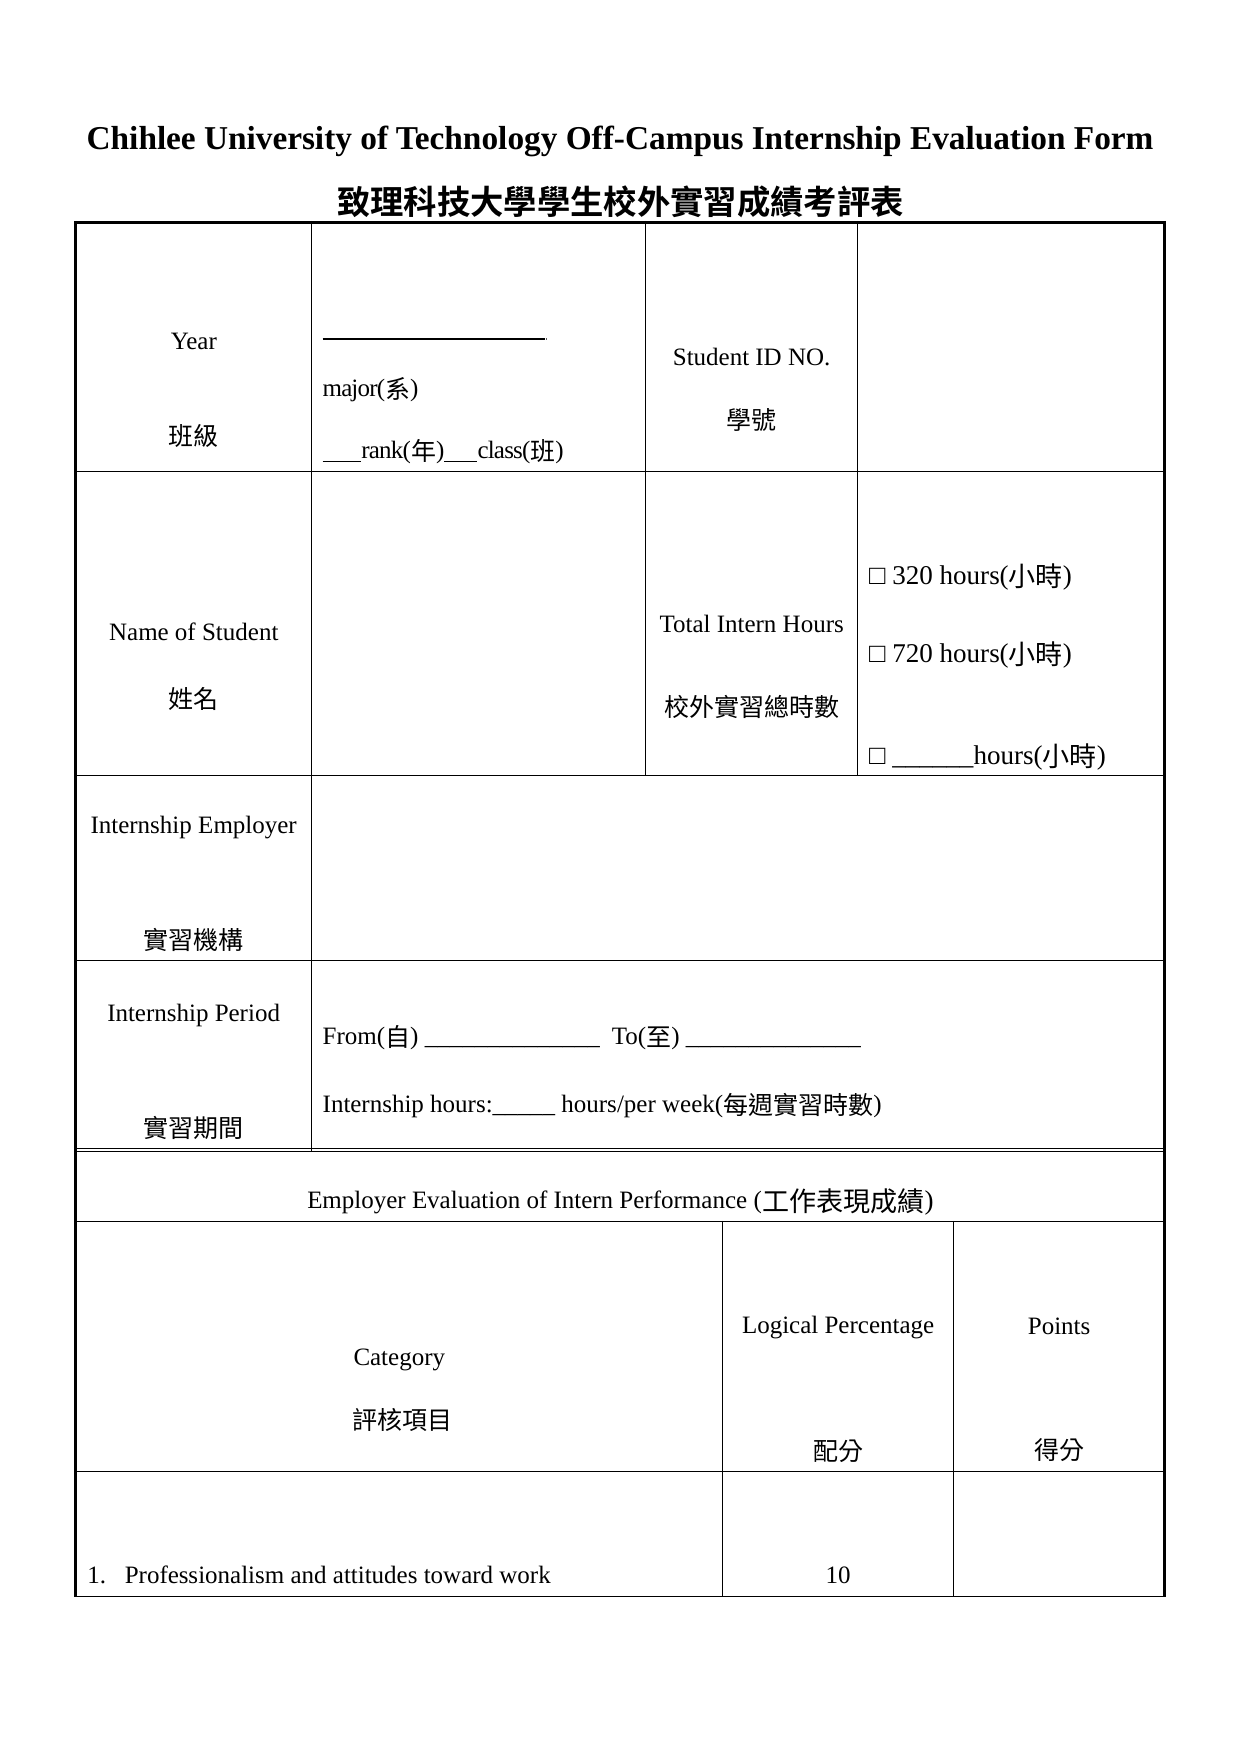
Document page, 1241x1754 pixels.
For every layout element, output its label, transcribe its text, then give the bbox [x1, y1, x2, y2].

table_cell [312, 472, 645, 775]
text 致理科技大學學生校外實習成績考評表 [75, 158, 1165, 221]
table_cell Internship Employer 實習機構 [77, 776, 311, 960]
table_cell 10 [723, 1472, 953, 1596]
text Chihlee University of Technology Off-Campus Internship Evaluation Form [75, 96, 1165, 158]
table_cell Points 得分 [954, 1222, 1163, 1471]
table_cell □ 320 hours(小時) □ 720 hours(小時) □ ______hours(小時) [858, 472, 1163, 775]
table_cell Total Intern Hours 校外實習總時數 [646, 472, 857, 775]
table_cell Name of Student 姓名 [77, 472, 311, 775]
table_cell Logical Percentage 配分 [723, 1222, 953, 1471]
table_cell [312, 776, 1163, 960]
table_header Year 班級 [77, 224, 311, 471]
table_cell [954, 1472, 1163, 1596]
table_cell Internship Period 實習期間 [77, 961, 311, 1148]
table_header Student ID NO. 學號 [646, 224, 857, 471]
table_header [858, 224, 1163, 471]
table_cell Category 評核項目 [77, 1222, 722, 1471]
table_cell Employer Evaluation of Intern Performance (工作表現成績) [77, 1152, 1163, 1221]
table_header major(系) rank(年) class(班) [312, 224, 645, 471]
table_cell Professionalism and attitudes toward work [77, 1472, 722, 1596]
table_cell From(自) ______________ To(至) ______________ Internship hours:_____ hours/per week(每週實習時數) [312, 961, 1163, 1148]
